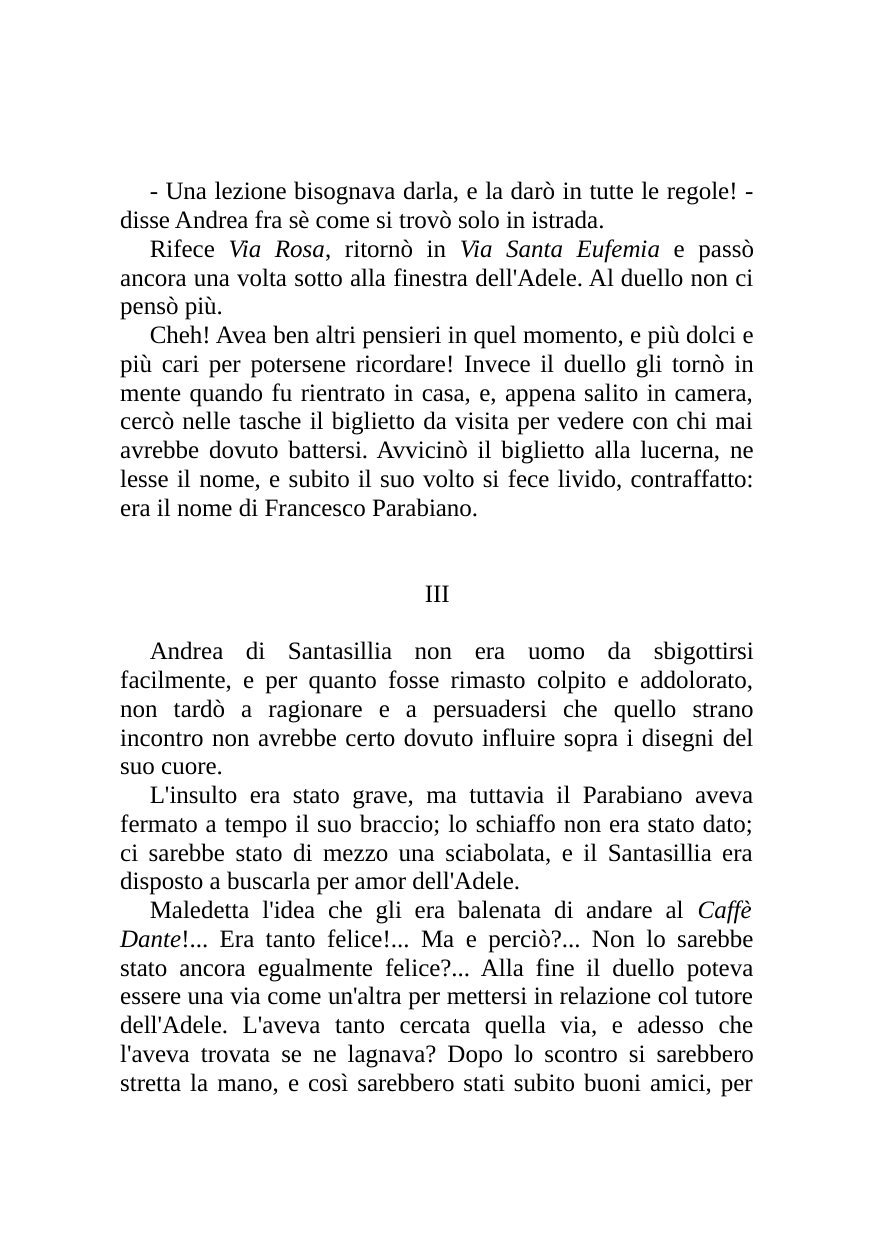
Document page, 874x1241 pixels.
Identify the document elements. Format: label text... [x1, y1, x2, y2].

text L'insulto era stato grave, ma tuttavia il Parabiano aveva fermato a tempo il suo braccio; lo schiaffo non era stato dato; ci sarebbe stato di mezzo una sciabolata, e il Santasillia era disposto a buscarla per amor dell'Adele. [120, 780, 754, 895]
text III [120, 579, 754, 608]
text Andrea di Santasillia non era uomo da sbigottirsi facilmente, e per quanto fosse rimasto colpito e addolorato, non tardò a ragionare e a persuadersi che quello strano incontro non avrebbe certo dovuto influire sopra i disegni del suo cuore. [120, 636, 754, 780]
text Cheh! Avea ben altri pensieri in quel momento, e più dolci e più cari per potersene ricordare! Invece il duello gli tornò in mente quando fu rientrato in casa, e, appena salito in camera, cercò nelle tasche il biglietto da visita per vedere con chi mai avrebbe dovuto battersi. Avvicinò il biglietto alla lucerna, ne lesse il nome, e subito il suo volto si fece livido, contraffatto: era il nome di Francesco Parabiano. [120, 320, 754, 521]
text Maledetta l'idea che gli era balenata di andare al Caffè Dante!... Era tanto felice!... Ma e perciò?... Non lo sarebbe stato ancora egualmente felice?... Alla fine il duello poteva essere una via come un'altra per mettersi in relazione col tutore dell'Adele. L'aveva tanto cercata quella via, e adesso che l'aveva trovata se ne lagnava? Dopo lo scontro si sarebbero stretta la mano, e così sarebbero stati subito buoni amici, per [120, 895, 754, 1096]
text Rifece Via Rosa, ritornò in Via Santa Eufemia e passò ancora una volta sotto alla finestra dell'Adele. Al duello non ci pensò più. [120, 234, 754, 320]
text - Una lezione bisognava darla, e la darò in tutte le regole! - disse Andrea fra sè come si trovò solo in istrada. [120, 176, 754, 234]
